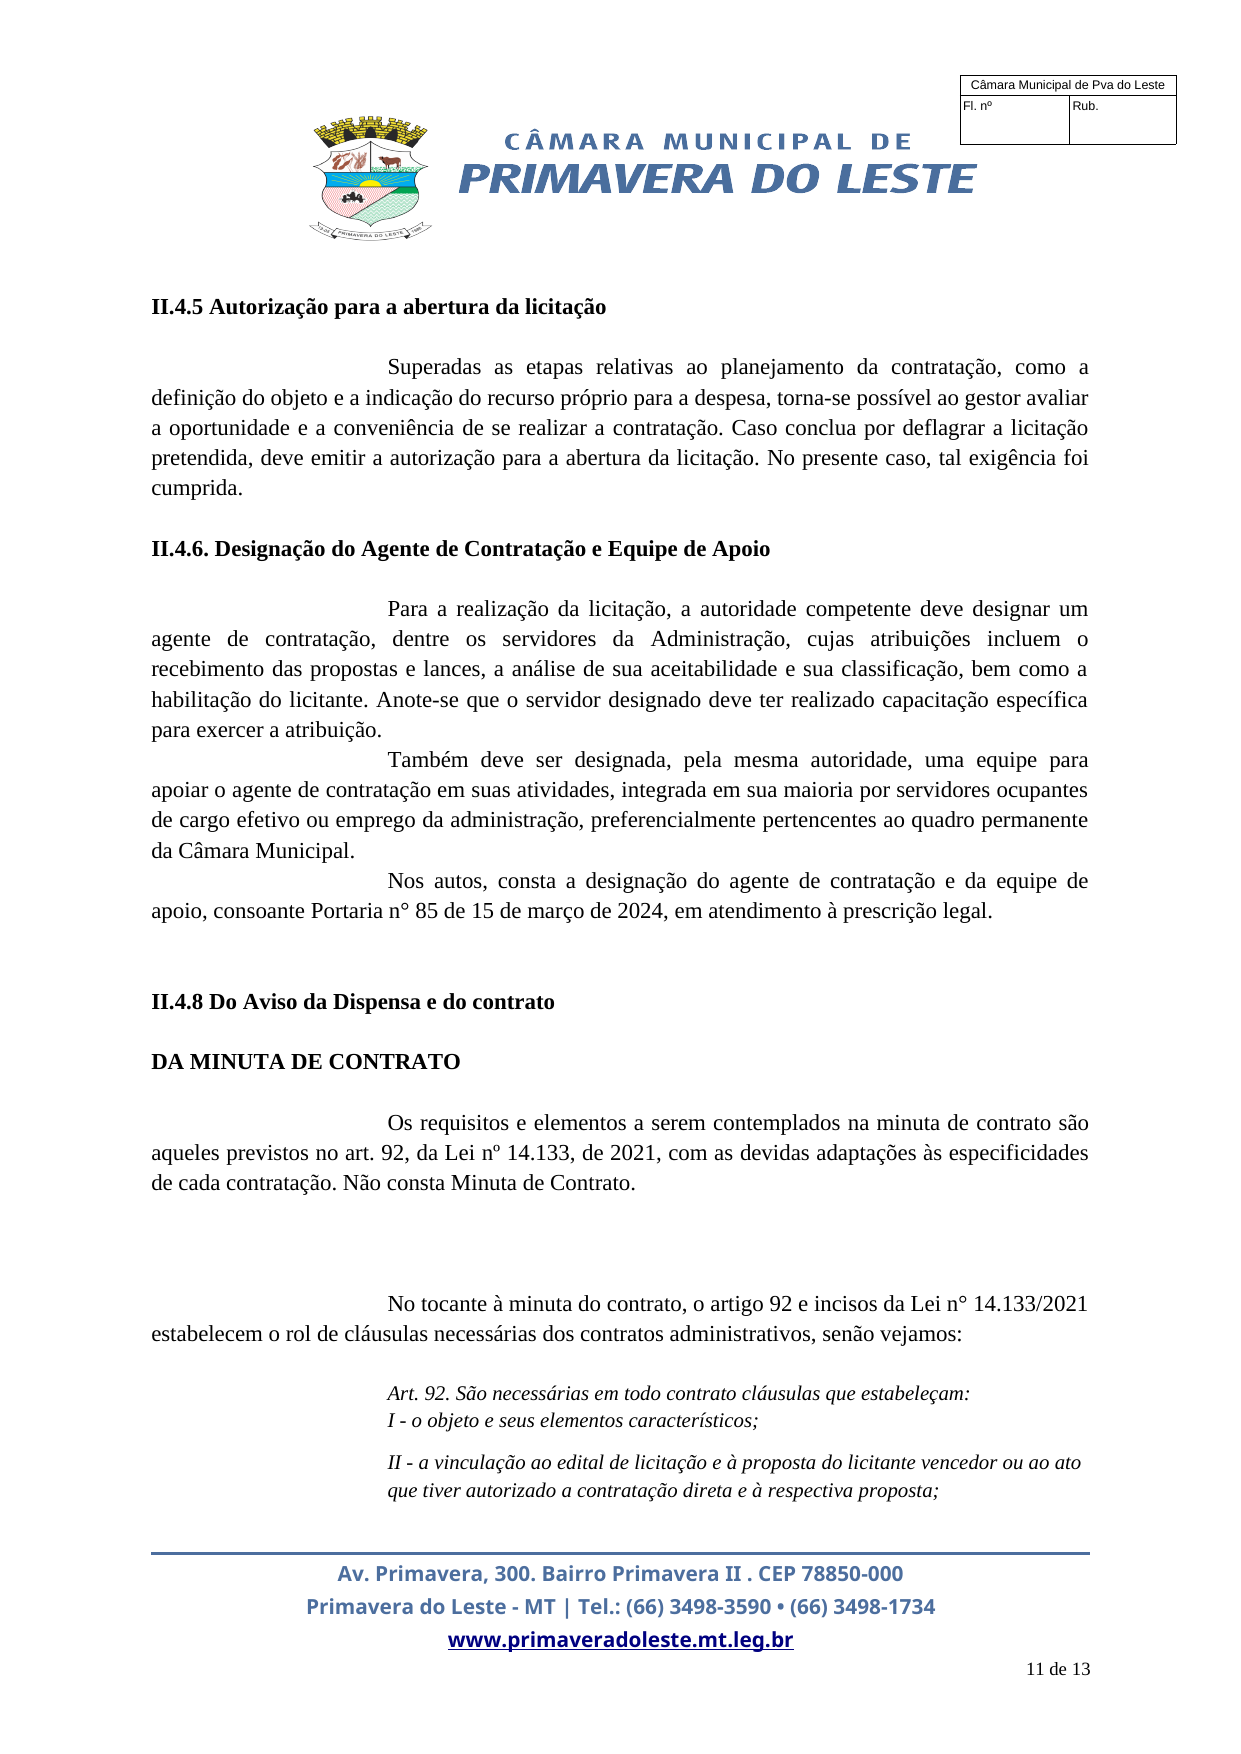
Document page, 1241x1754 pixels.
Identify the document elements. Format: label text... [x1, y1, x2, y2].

text Os requisitos e elementos a serem contemplados na minuta de contrato são aqueles previstos no art. 92, da Lei nº 14.133, de 2021, com as devidas adaptações às especificidades de cada contratação. Não consta Minuta de Contrato. [151, 1108, 1090, 1195]
text Nos autos, consta a designação do agente de contratação e da equipe de apoio, consoante Portaria n° 85 de 15 de março de 2024, em atendimento à prescrição legal. [151, 867, 1090, 923]
text Art. 92. São necessárias em todo contrato cláusulas que estabeleçam: [151, 1380, 1090, 1404]
text I - o objeto e seus elementos característicos; [387, 1408, 1090, 1432]
picture [140, 108, 1115, 250]
text II - a vinculação ao edital de licitação e à proposta do licitante vencedor ou ao ato que tiver autorizado a contratação direta e à respectiva proposta; [387, 1450, 1090, 1502]
text II.4.8 Do Aviso da Dispensa e do contrato [151, 988, 1090, 1014]
text II.4.6. Designação do Agente de Contratação e Equipe de Apoio [151, 534, 1090, 561]
text Também deve ser designada, pela mesma autoridade, uma equipe para apoiar o agente de contratação em suas atividades, integrada em sua maioria por servidores ocupantes de cargo efetivo ou emprego da administração, preferencialmente pertencentes ao quadro permanente da Câmara Municipal. [151, 746, 1090, 863]
text Para a realização da licitação, a autoridade competente deve designar um agente de contratação, dentre os servidores da Administração, cujas atribuições incluem o recebimento das propostas e lances, a análise de sua aceitabilidade e sua classificação, bem como a habilitação do licitante. Anote-se que o servidor designado deve ter realizado capacitação específica para exercer a atribuição. [151, 595, 1090, 742]
text Superadas as etapas relativas ao planejamento da contratação, como a definição do objeto e a indicação do recurso próprio para a despesa, torna-se possível ao gestor avaliar a oportunidade e a conveniência de se realizar a contratação. Caso conclua por deflagrar a licitação pretendida, deve emitir a autorização para a abertura da licitação. No presente caso, tal exigência foi cumprida. [151, 353, 1090, 501]
picture [1070, 108, 1115, 144]
text No tocante à minuta do contrato, o artigo 92 e incisos da Lei n° 14.133/2021 estabelecem o rol de cláusulas necessárias dos contratos administrativos, senão vejamos: [151, 1290, 1090, 1346]
text DA MINUTA DE CONTRATO [151, 1048, 1090, 1074]
text II.4.5 Autorização para a abertura da licitação [151, 293, 1090, 319]
picture [961, 108, 1069, 144]
